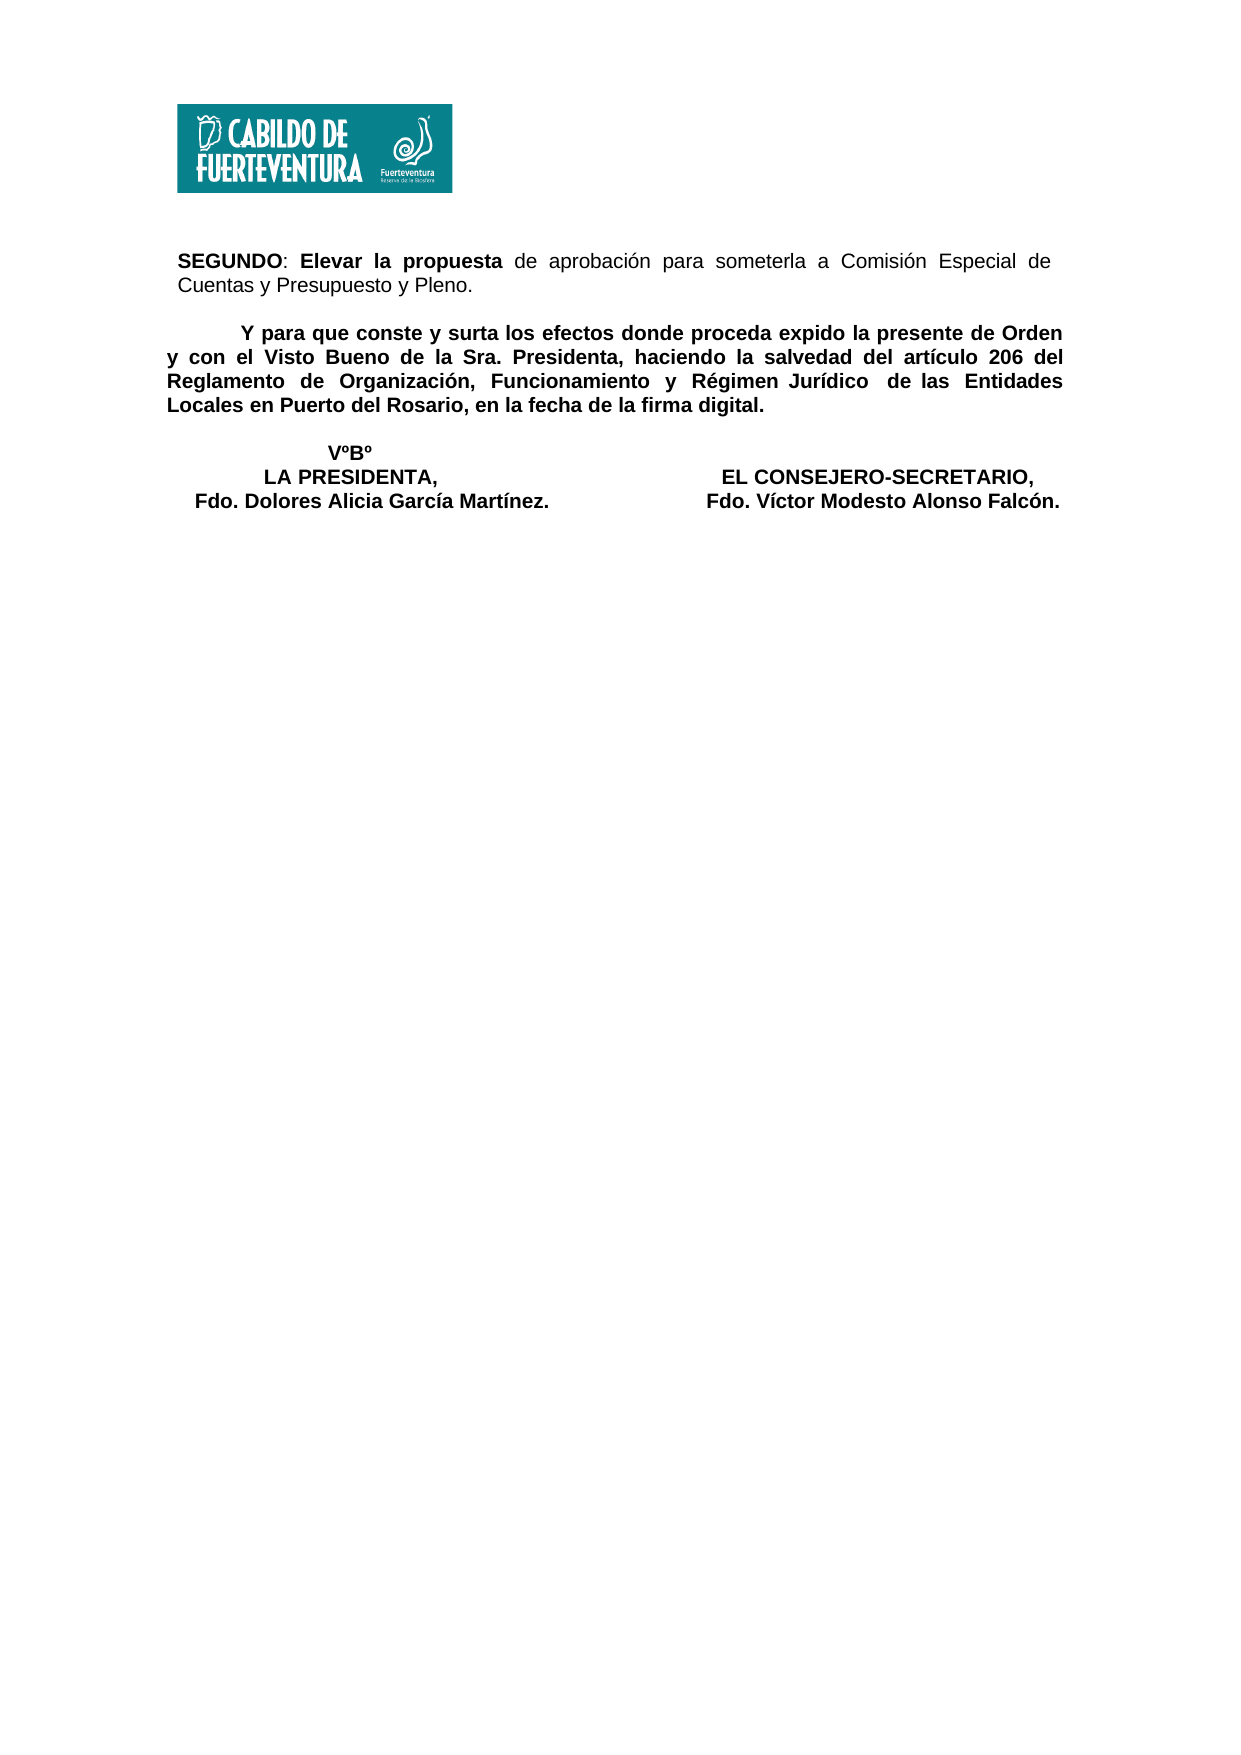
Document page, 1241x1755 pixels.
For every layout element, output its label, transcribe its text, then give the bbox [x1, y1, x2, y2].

text SEGUNDO: Elevar la propuesta de aprobación para someterla a Comisión Especial de Cuentas y Presupuesto y Pleno. [177, 249, 1064, 297]
text LA PRESIDENTA, EL CONSEJERO-SECRETARIO, [264, 465, 1074, 489]
text Fdo. Dolores Alicia García Martínez. Fdo. Víctor Modesto Alonso Falcón. [194, 489, 1074, 513]
subtitle Y para que conste y surta los efectos donde proceda expido la presente de Orden y con el Visto Bueno de la Sra. Presidenta, haciendo la salvedad del artículo 206 del Reglamento de Organización, Funcionamiento y Régimen Jurídico de las Entidades Locales en Puerto del Rosario, en la fecha de la firma digital. [167, 321, 1064, 417]
text VºBº [328, 441, 1074, 465]
